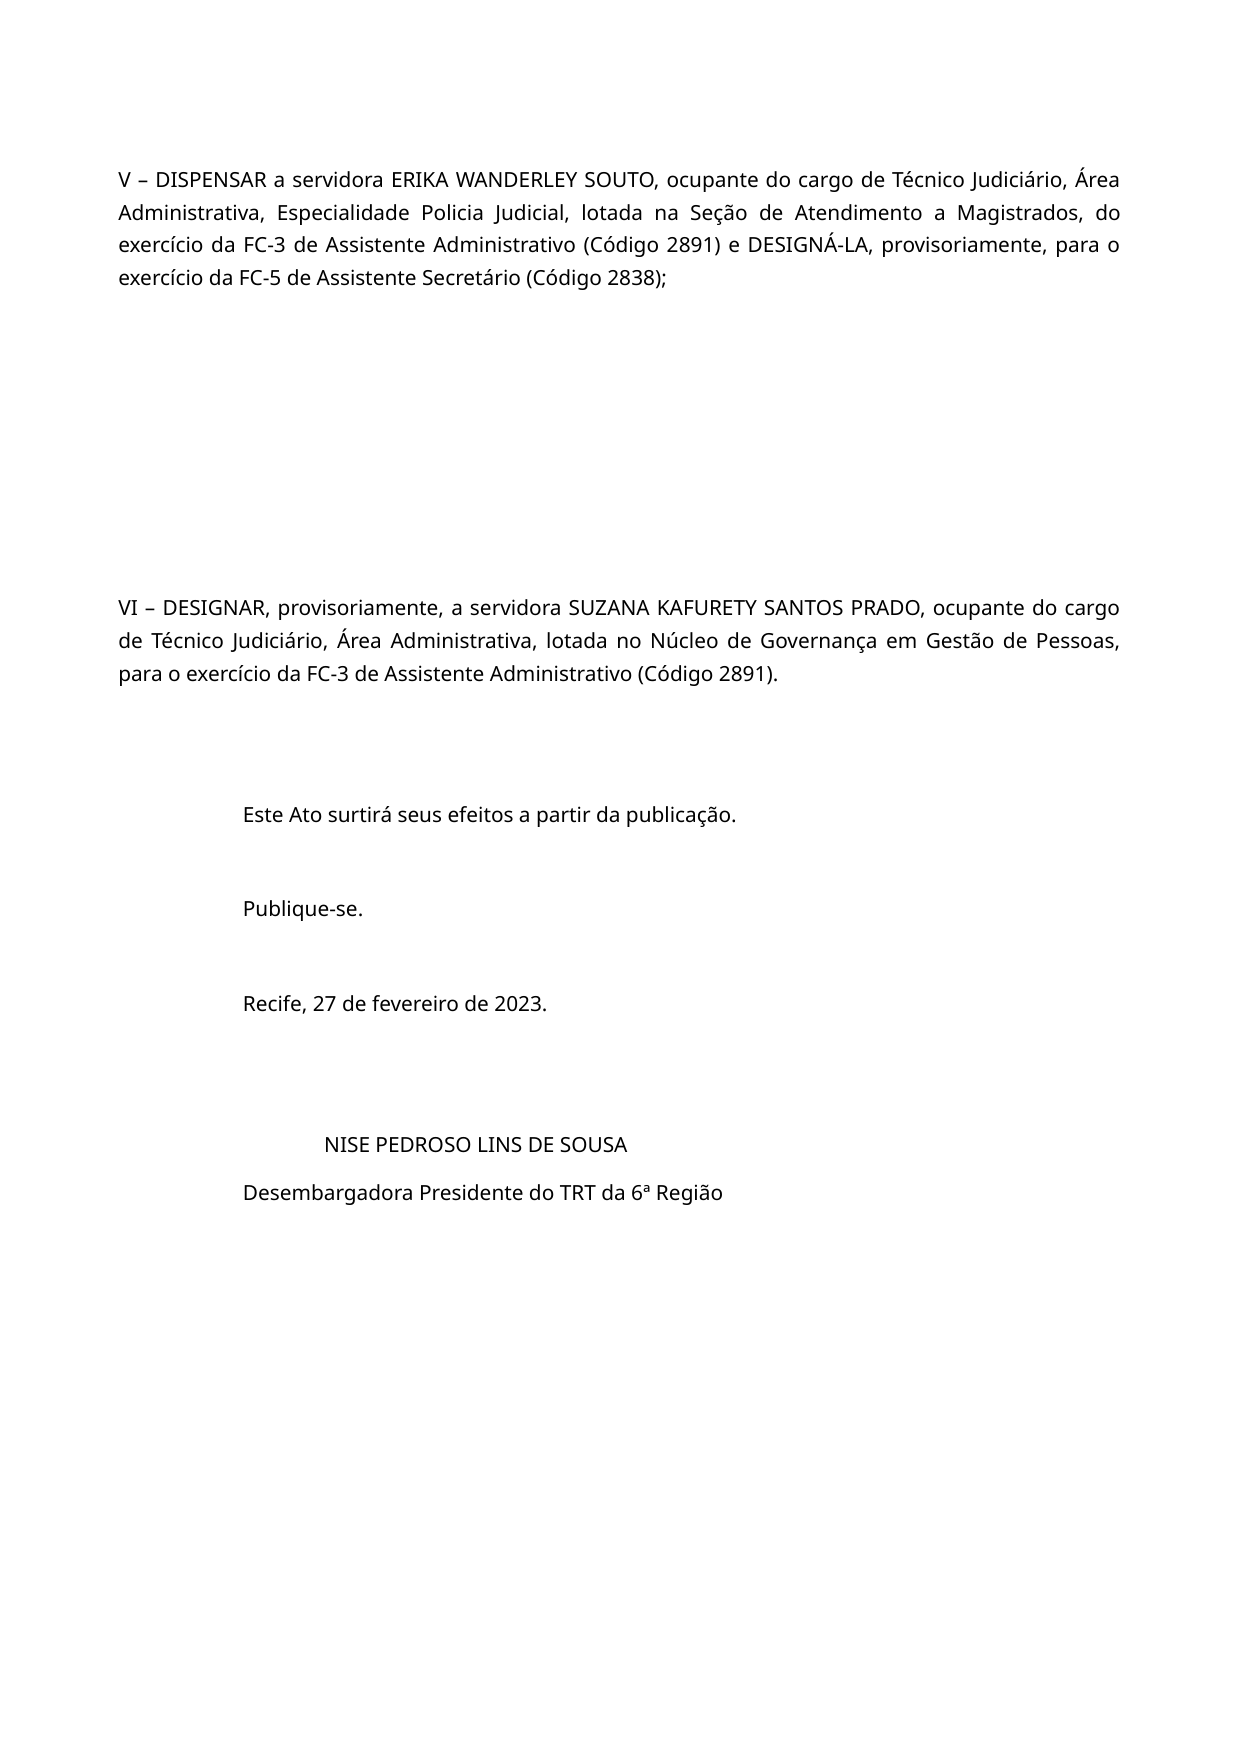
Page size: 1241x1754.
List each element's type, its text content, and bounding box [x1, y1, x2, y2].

text Desembargadora Presidente do TRT da 6ª Região [118, 1178, 1122, 1206]
text NISE PEDROSO LINS DE SOUSA [118, 1131, 1122, 1159]
text V – DISPENSAR a servidora ERIKA WANDERLEY SOUTO, ocupante do cargo de Técnico Judiciário, Área Administrativa, Especialidade Policia Judicial, lotada na Seção de Atendimento a Magistrados, do exercício da FC-3 de Assistente Administrativo (Código 2891) e DESIGNÁ-LA, provisoriamente, para o exercício da FC-5 de Assistente Secretário (Código 2838); [118, 165, 1122, 292]
text Publique-se. [118, 894, 1122, 923]
text Este Ato surtirá seus efeitos a partir da publicação. [118, 800, 1122, 829]
text Recife, 27 de fevereiro de 2023. [118, 989, 1122, 1017]
text VI – DESIGNAR, provisoriamente, a servidora SUZANA KAFURETY SANTOS PRADO, ocupante do cargo de Técnico Judiciário, Área Administrativa, lotada no Núcleo de Governança em Gestão de Pessoas, para o exercício da FC-3 de Assistente Administrativo (Código 2891). [118, 593, 1122, 687]
